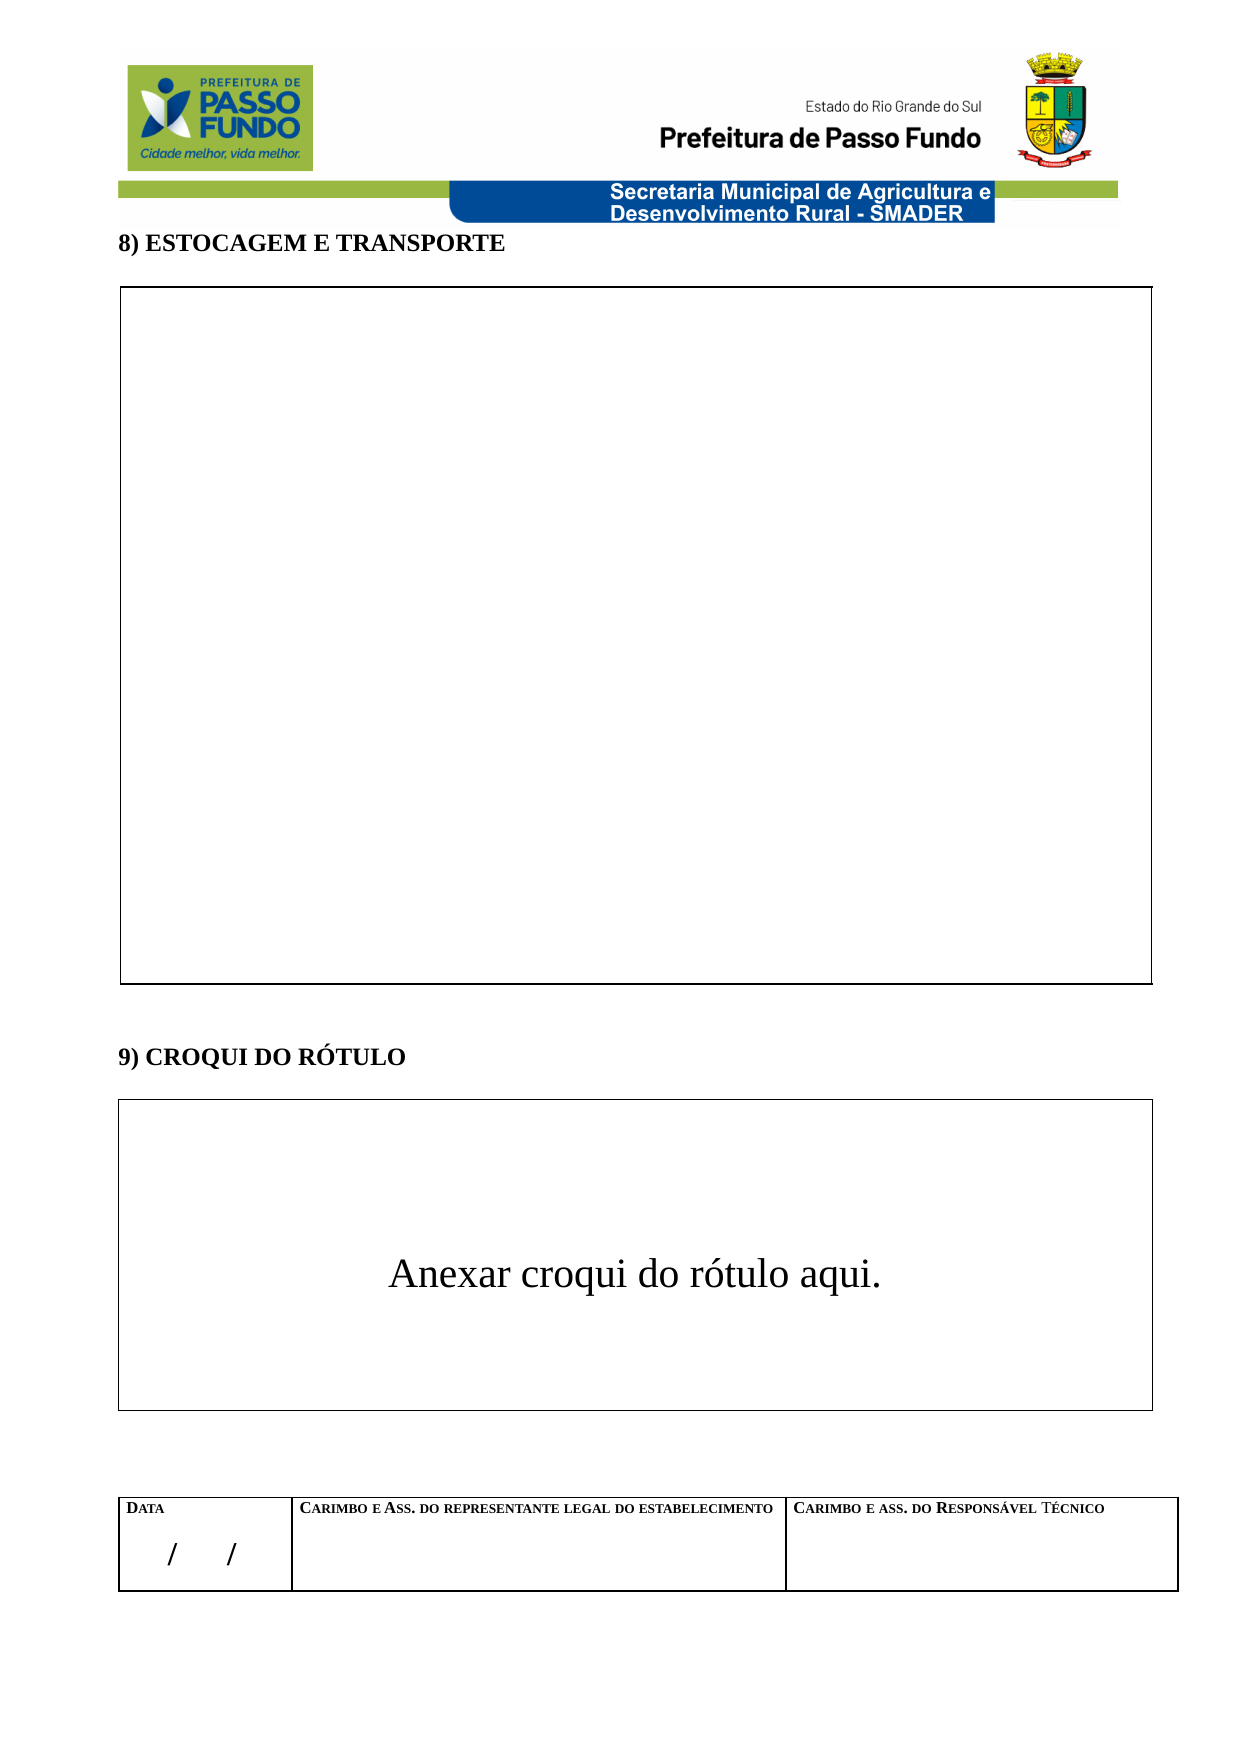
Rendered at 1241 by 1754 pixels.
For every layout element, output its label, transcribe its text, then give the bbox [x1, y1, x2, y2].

picture [118, 46, 1123, 229]
table_header Data / / [120, 1498, 291, 1590]
table_header Carimbo e ass. do Responsável Técnico [787, 1498, 1177, 1590]
text 8) ESTOCAGEM E TRANSPORTE [118, 67, 1152, 257]
table_header [121, 288, 1151, 983]
text 9) CROQUI DO RÓTULO [118, 1042, 1152, 1071]
table_header Anexar croqui do rótulo aqui. [119, 1100, 1152, 1410]
table_header Carimbo e Ass. do representante legal do estabelecimento [293, 1498, 785, 1590]
